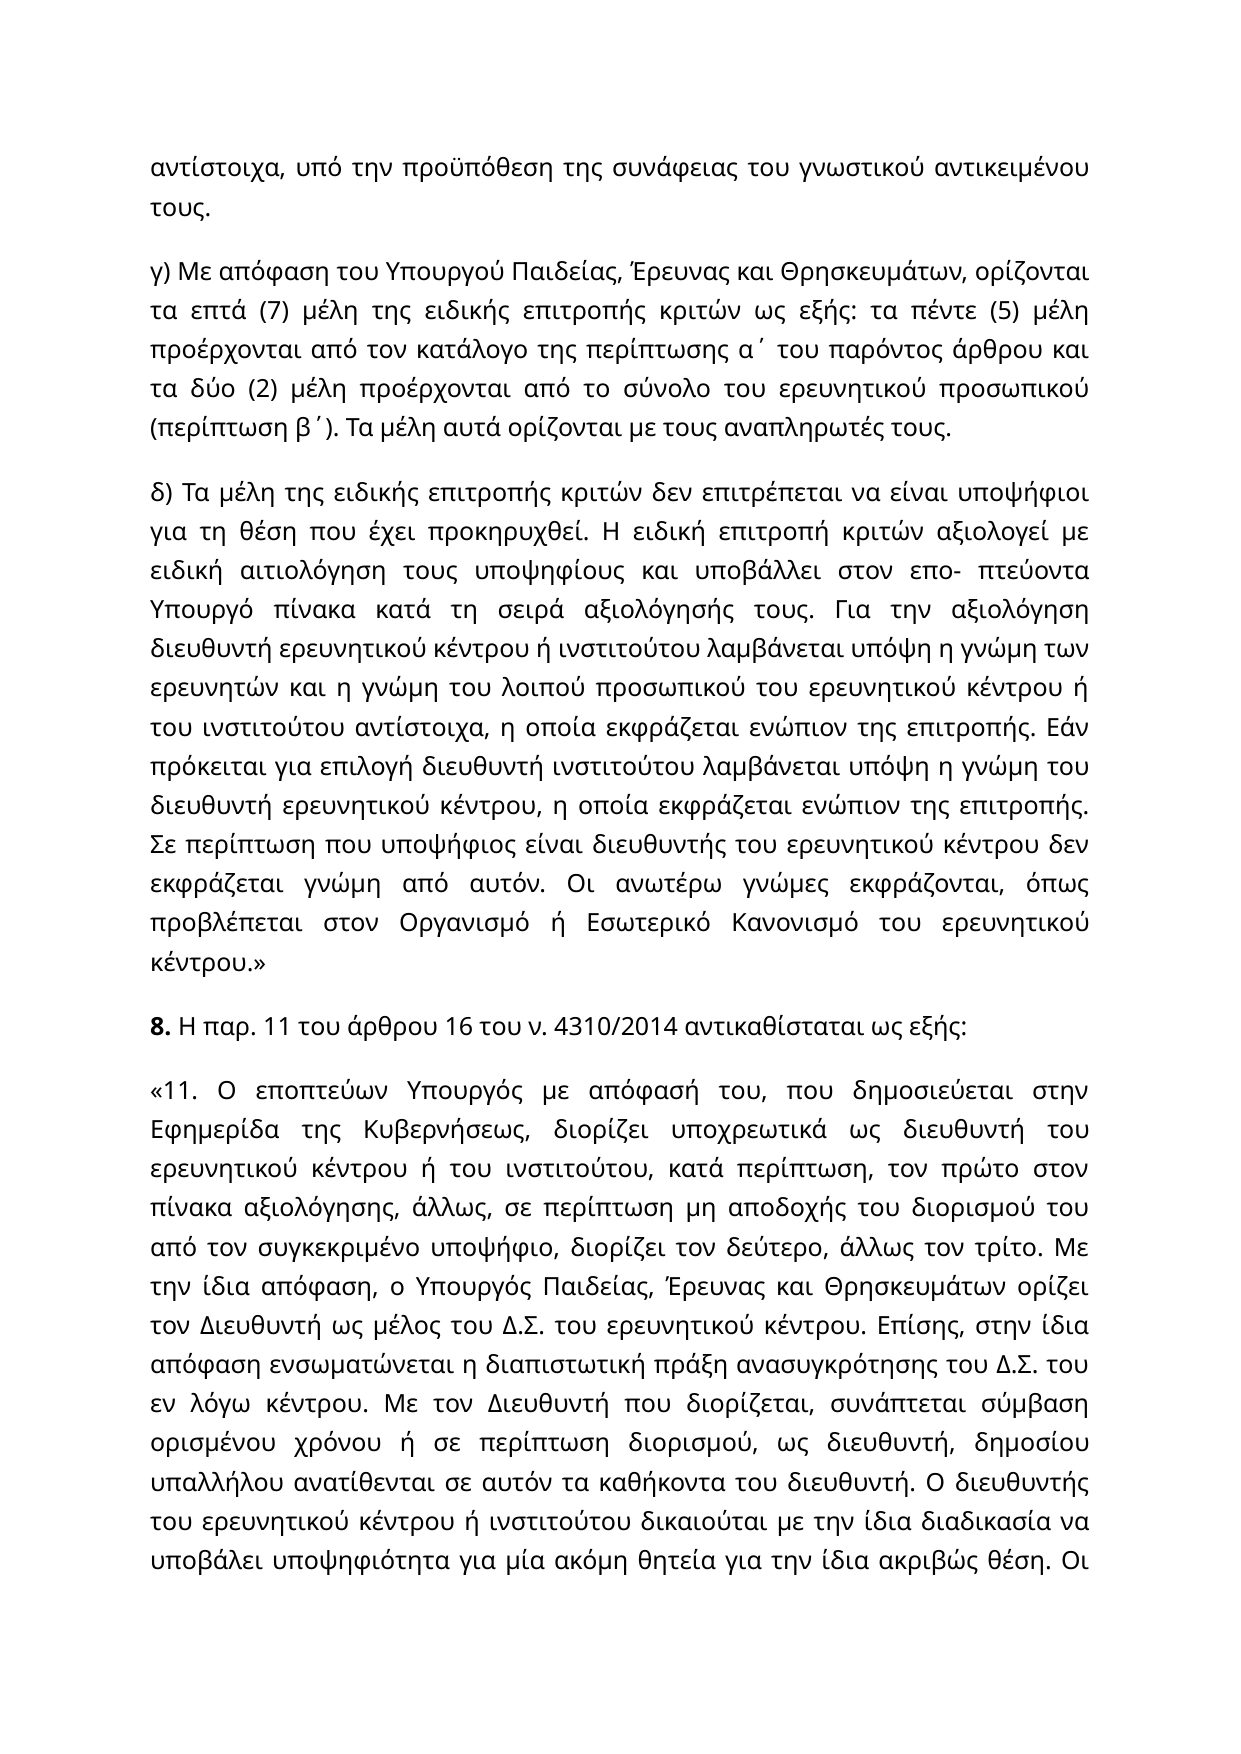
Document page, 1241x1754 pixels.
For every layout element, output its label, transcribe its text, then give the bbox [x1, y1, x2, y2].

text αντίστοιχα, υπό την προϋπόθεση της συνάφειας του γνωστικού αντικειμένου τους. [150, 150, 1090, 223]
text 8. Η παρ. 11 του άρθρου 16 του ν. 4310/2014 αντικαθίσταται ως εξής: [150, 1008, 1090, 1042]
text γ) Με απόφαση του Υπουργού Παιδείας, Έρευνας και Θρησκευμάτων, ορίζονται τα επτά (7) μέλη της ειδικής επιτροπής κριτών ως εξής: τα πέντε (5) μέλη προέρχονται από τον κατάλογο της περίπτωσης α΄ του παρόντος άρθρου και τα δύο (2) μέλη προέρχονται από το σύνολο του ερευνητικού προσωπικού (περίπτωση β΄). Τα μέλη αυτά ορίζονται με τους αναπληρωτές τους. [150, 253, 1090, 444]
text δ) Τα μέλη της ειδικής επιτροπής κριτών δεν επιτρέπεται να είναι υποψήφιοι για τη θέση που έχει προκηρυχθεί. Η ειδική επιτροπή κριτών αξιολογεί με ειδική αιτιολόγηση τους υποψηφίους και υποβάλλει στον επο- πτεύοντα Υπουργό πίνακα κατά τη σειρά αξιολόγησής τους. Για την αξιολόγηση διευθυντή ερευνητικού κέντρου ή ινστιτούτου λαμβάνεται υπόψη η γνώμη των ερευνητών και η γνώμη του λοιπού προσωπικού του ερευνητικού κέντρου ή του ινστιτούτου αντίστοιχα, η οποία εκφράζεται ενώπιον της επιτροπής. Εάν πρόκειται για επιλογή διευθυντή ινστιτούτου λαμβάνεται υπόψη η γνώμη του διευθυντή ερευνητικού κέντρου, η οποία εκφράζεται ενώπιον της επιτροπής. Σε περίπτωση που υποψήφιος είναι διευθυντής του ερευνητικού κέντρου δεν εκφράζεται γνώμη από αυτόν. Οι ανωτέρω γνώμες εκφράζονται, όπως προβλέπεται στον Οργανισμό ή Εσωτερικό Κανονισμό του ερευνητικού κέντρου.» [150, 474, 1090, 978]
text «11. Ο εποπτεύων Υπουργός με απόφασή του, που δημοσιεύεται στην Εφημερίδα της Κυβερνήσεως, διορίζει υποχρεωτικά ως διευθυντή του ερευνητικού κέντρου ή του ινστιτούτου, κατά περίπτωση, τον πρώτο στον πίνακα αξιολόγησης, άλλως, σε περίπτωση μη αποδοχής του διορισμού του από τον συγκεκριμένο υποψήφιο, διορίζει τον δεύτερο, άλλως τον τρίτο. Με την ίδια απόφαση, ο Υπουργός Παιδείας, Έρευνας και Θρησκευμάτων ορίζει τον Διευθυντή ως μέλος του Δ.Σ. του ερευνητικού κέντρου. Επίσης, στην ίδια απόφαση ενσωματώνεται η διαπιστωτική πράξη ανασυγκρότησης του Δ.Σ. του εν λόγω κέντρου. Με τον Διευθυντή που διορίζεται, συνάπτεται σύμβαση ορισμένου χρόνου ή σε περίπτωση διορισμού, ως διευθυντή, δημοσίου υπαλλήλου ανατίθενται σε αυτόν τα καθήκοντα του διευθυντή. Ο διευθυντής του ερευνητικού κέντρου ή ινστιτούτου δικαιούται με την ίδια διαδικασία να υποβάλει υποψηφιότητα για μία ακόμη θητεία για την ίδια ακριβώς θέση. Οι [150, 1072, 1090, 1577]
